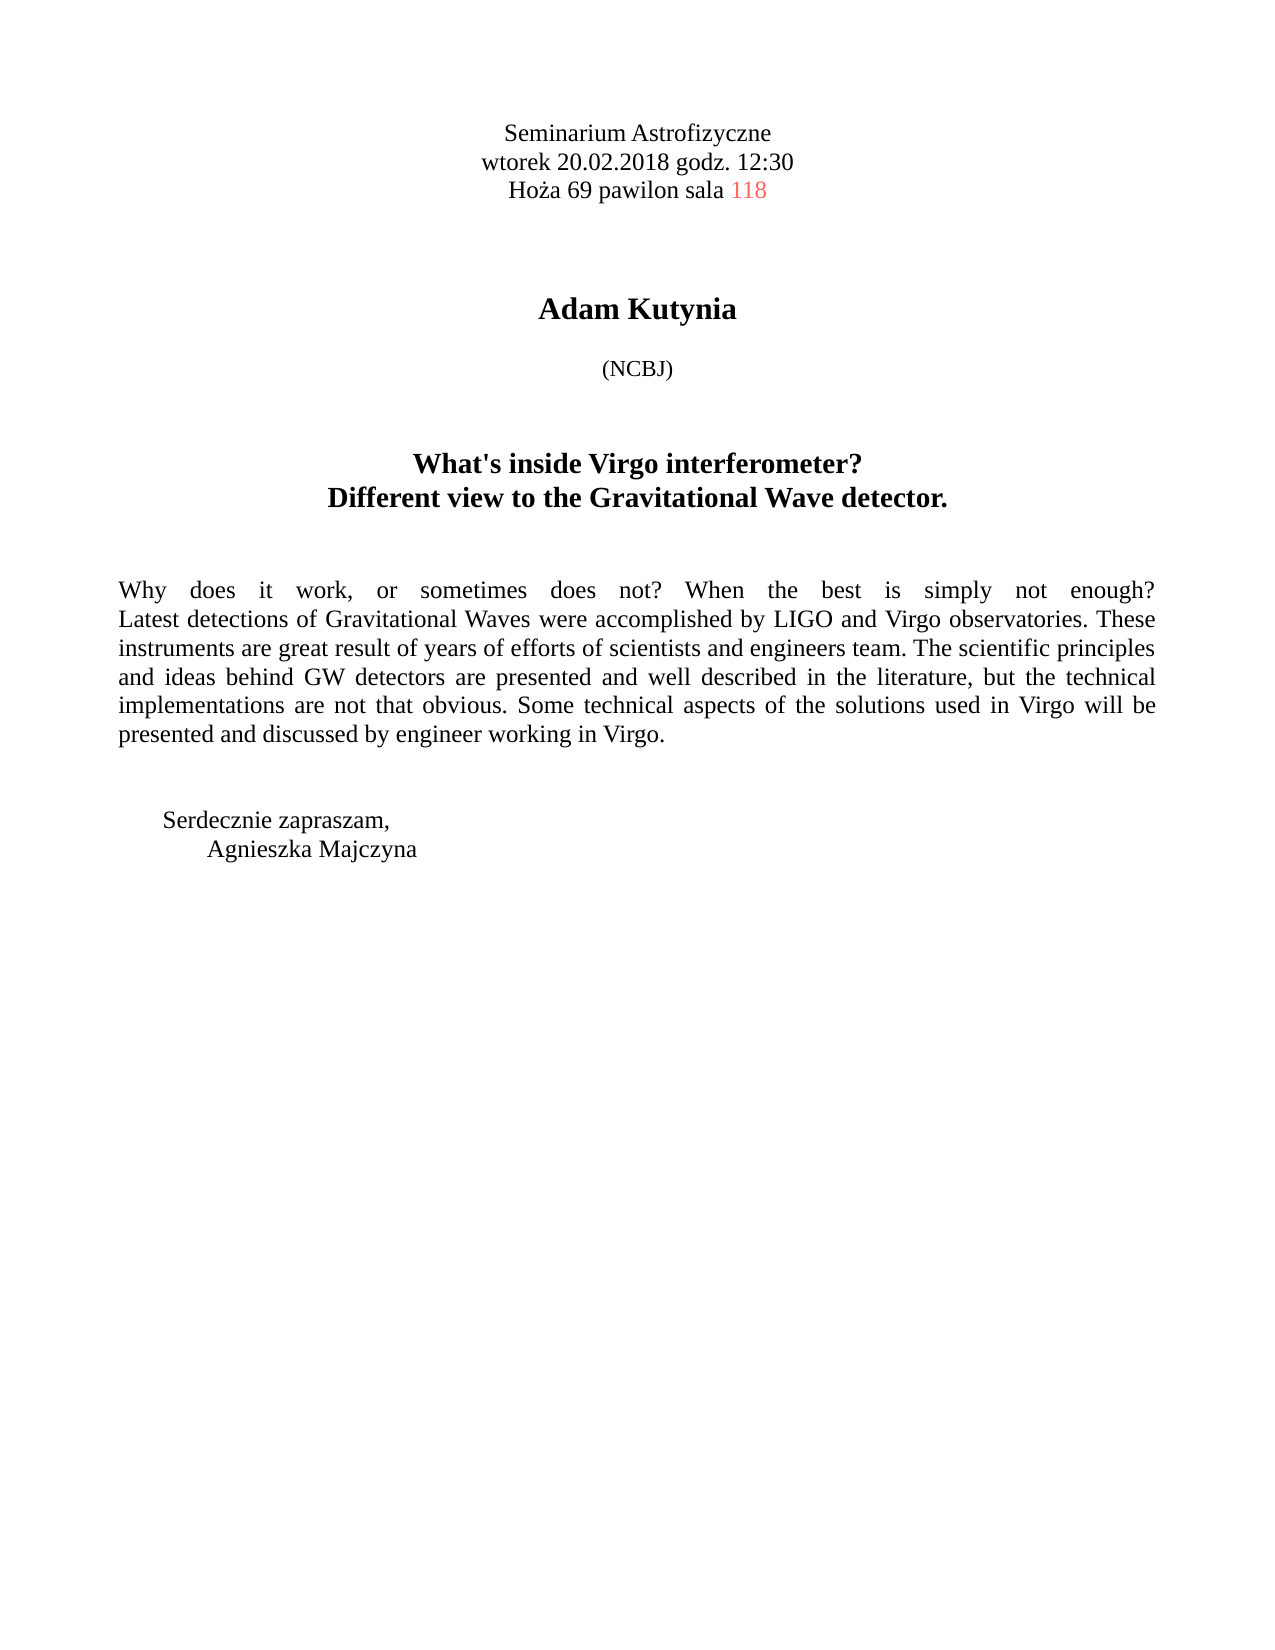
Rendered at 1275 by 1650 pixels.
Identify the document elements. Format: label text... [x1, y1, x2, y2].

text Why does it work, or sometimes does not? When the best is simply not enough? Latest detections of Gravitational Waves were accomplished by LIGO and Virgo observatories. These instruments are great result of years of efforts of scientists and engineers team. The scientific principles and ideas behind GW detectors are presented and well described in the literature, but the technical implementations are not that obvious. Some technical aspects of the solutions used in Virgo will be presented and discussed by engineer working in Virgo. [118, 576, 1157, 748]
text Serdecznie zapraszam, [118, 806, 1157, 834]
text (NCBJ) [118, 355, 1157, 382]
text Agnieszka Majczyna [118, 834, 1157, 863]
text Seminarium Astrofizyczne [118, 118, 1157, 147]
text Adam Kutynia [118, 291, 1157, 327]
text wtorek 20.02.2018 godz. 12:30 [118, 147, 1157, 176]
text Different view to the Gravitational Wave detector. [118, 480, 1157, 513]
text What's inside Virgo interferometer? [118, 446, 1157, 480]
text Hoża 69 pawilon sala 118 [118, 176, 1157, 204]
